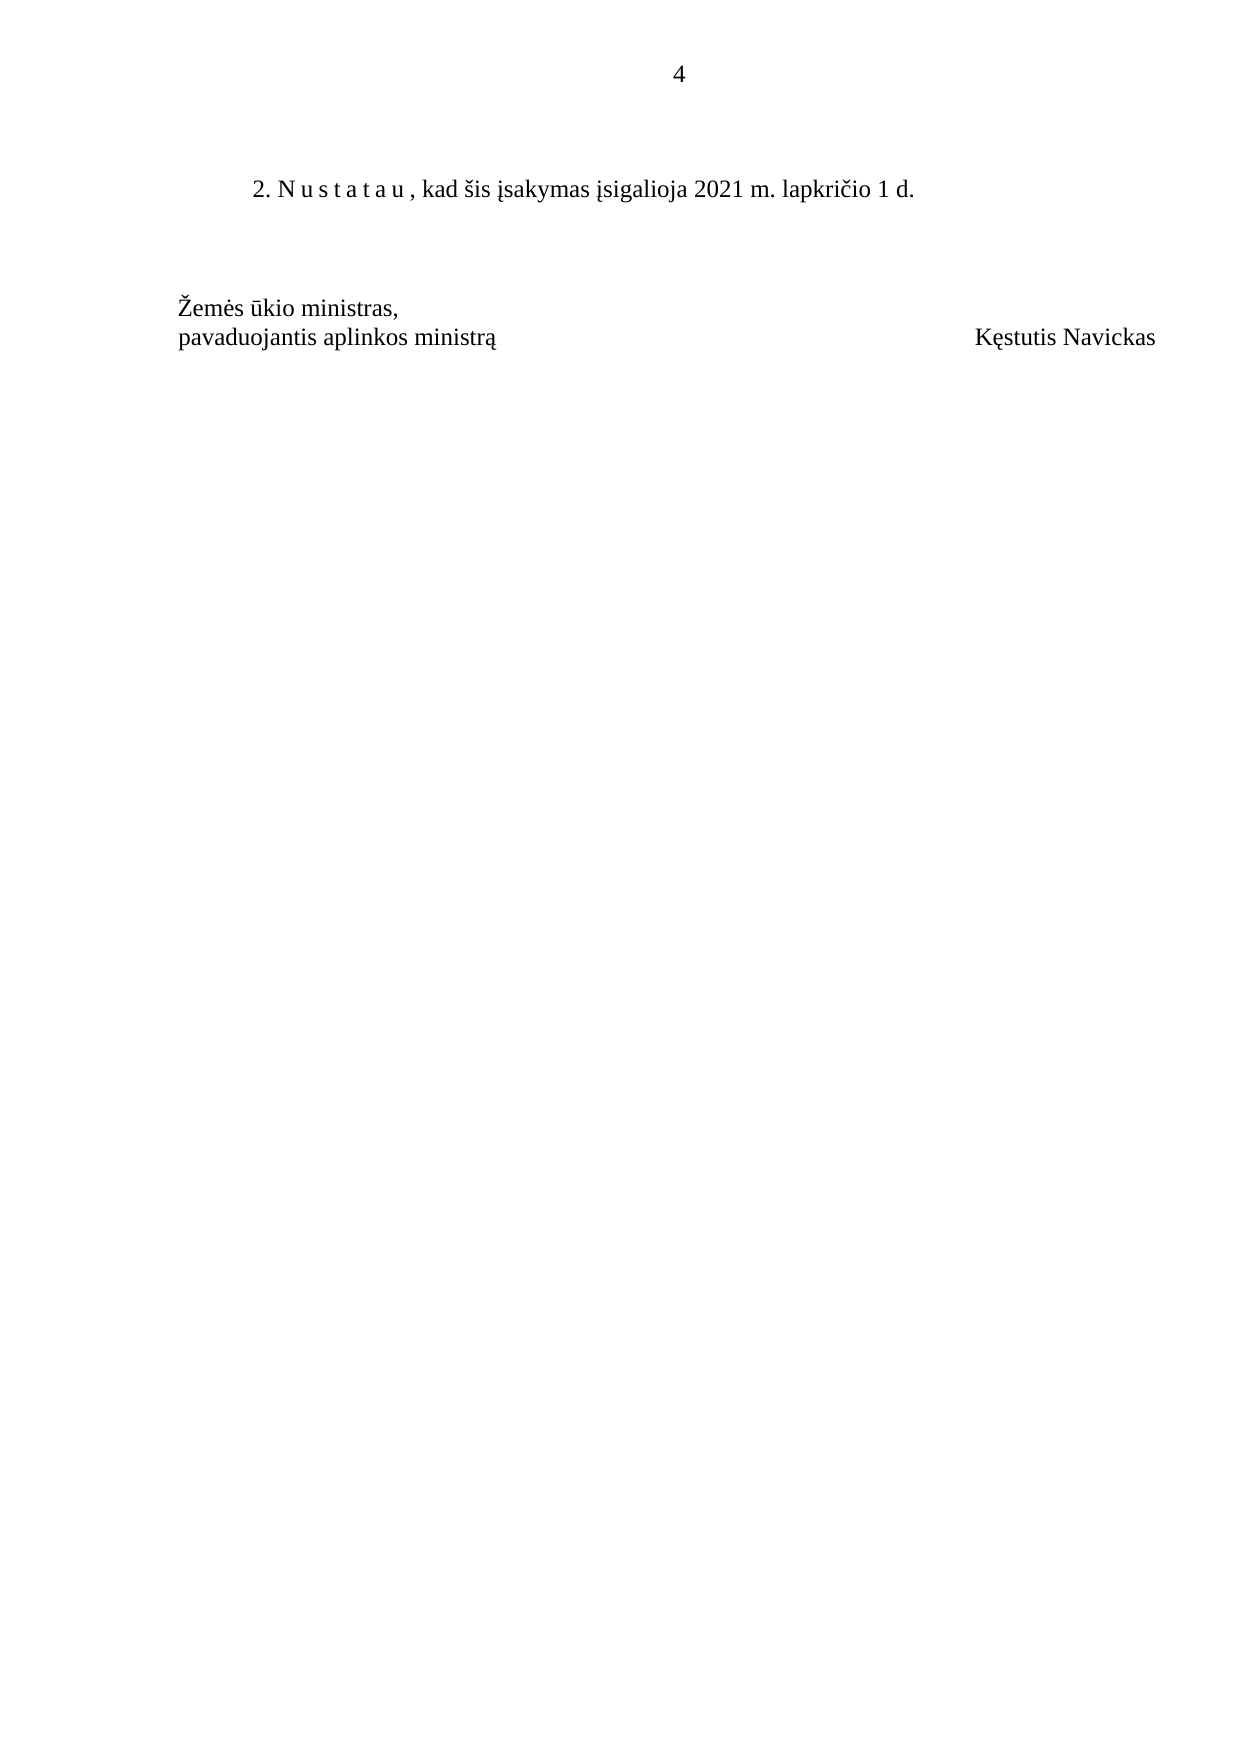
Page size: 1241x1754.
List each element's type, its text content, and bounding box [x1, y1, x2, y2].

text Žemės ūkio ministras, [177, 293, 1177, 322]
text 2. Nustatau, kad šis įsakymas įsigalioja 2021 m. lapkričio 1 d. [177, 174, 1181, 203]
text pavaduojantis aplinkos ministrą Kęstutis Navickas [178, 322, 1177, 351]
